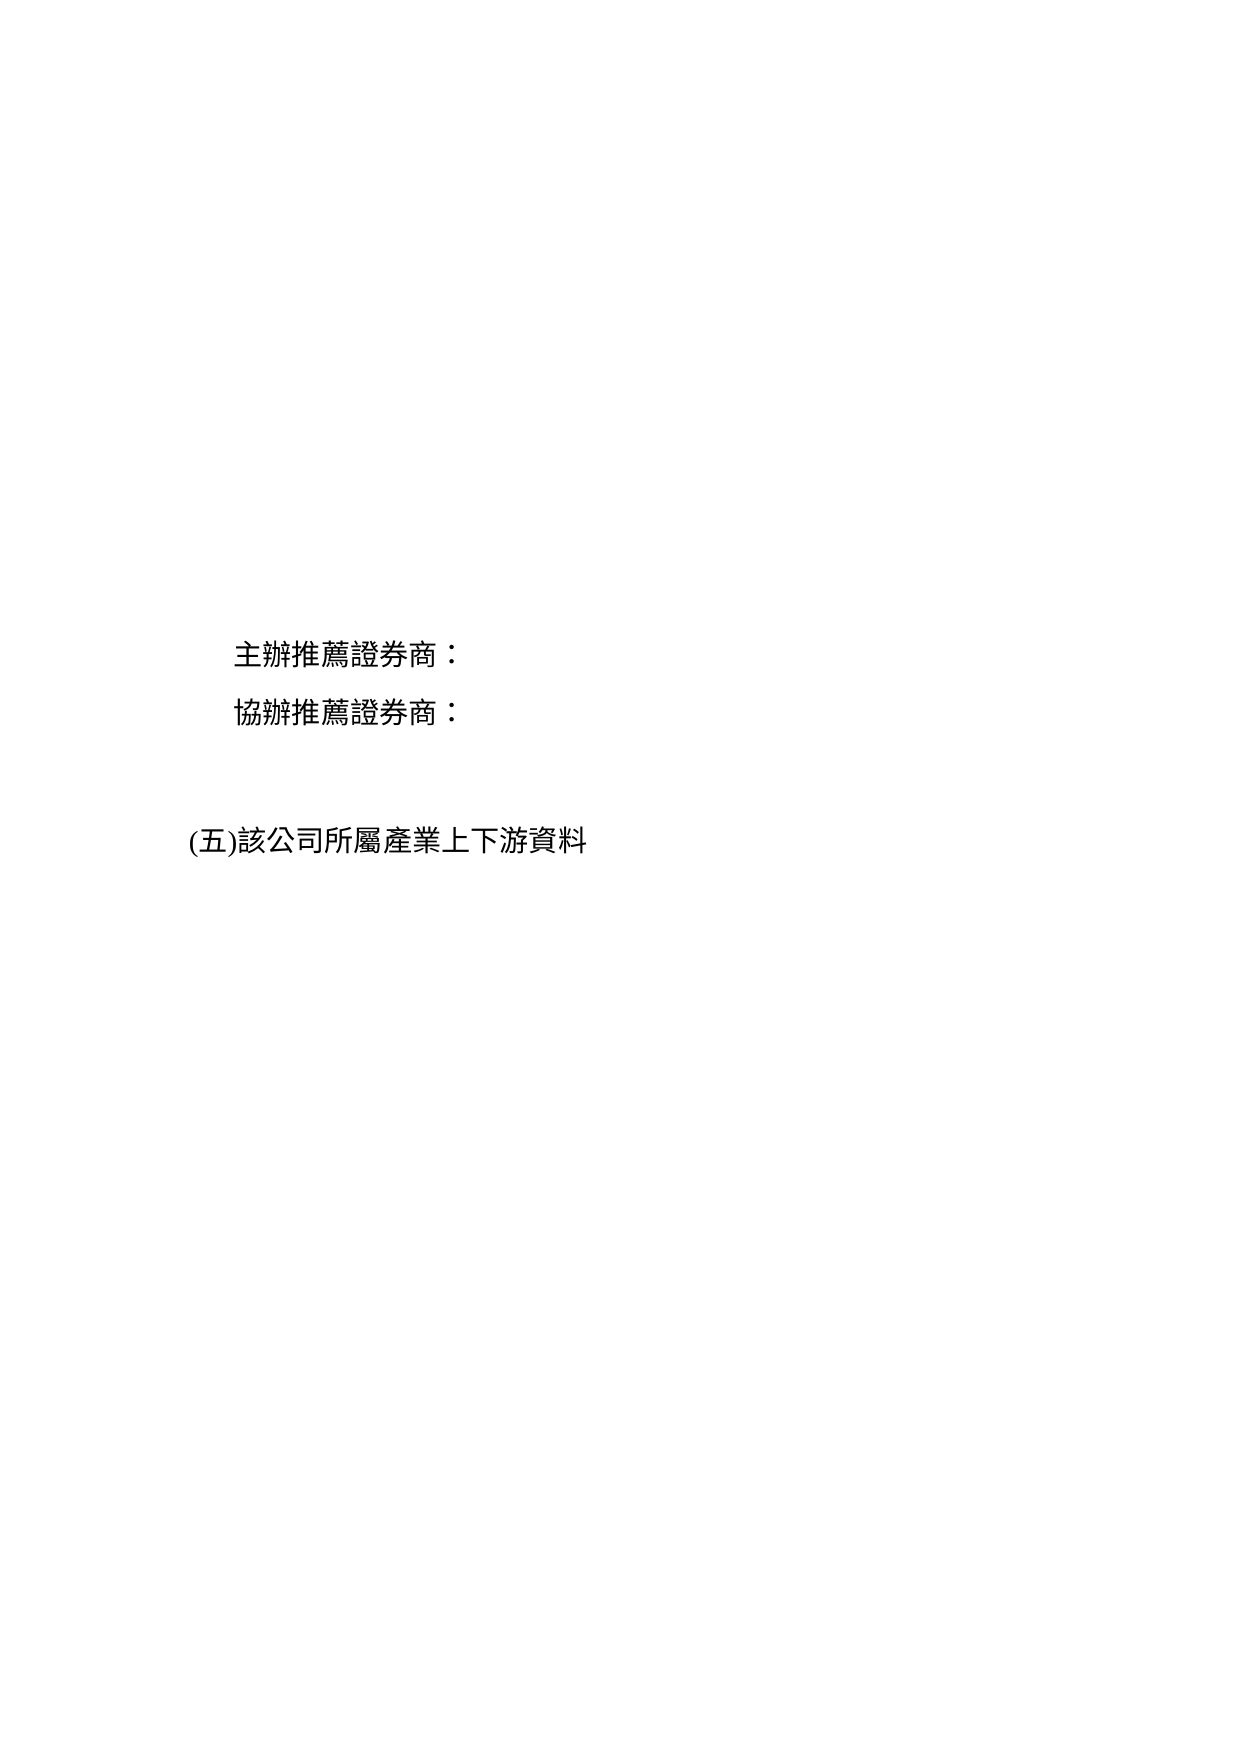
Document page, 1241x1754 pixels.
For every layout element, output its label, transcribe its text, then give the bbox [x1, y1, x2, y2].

text 協辦推薦證券商： [219, 677, 1110, 735]
text 主辦推薦證券商： [219, 618, 1110, 677]
text (五)該公司所屬產業上下游資料 [188, 797, 1110, 860]
